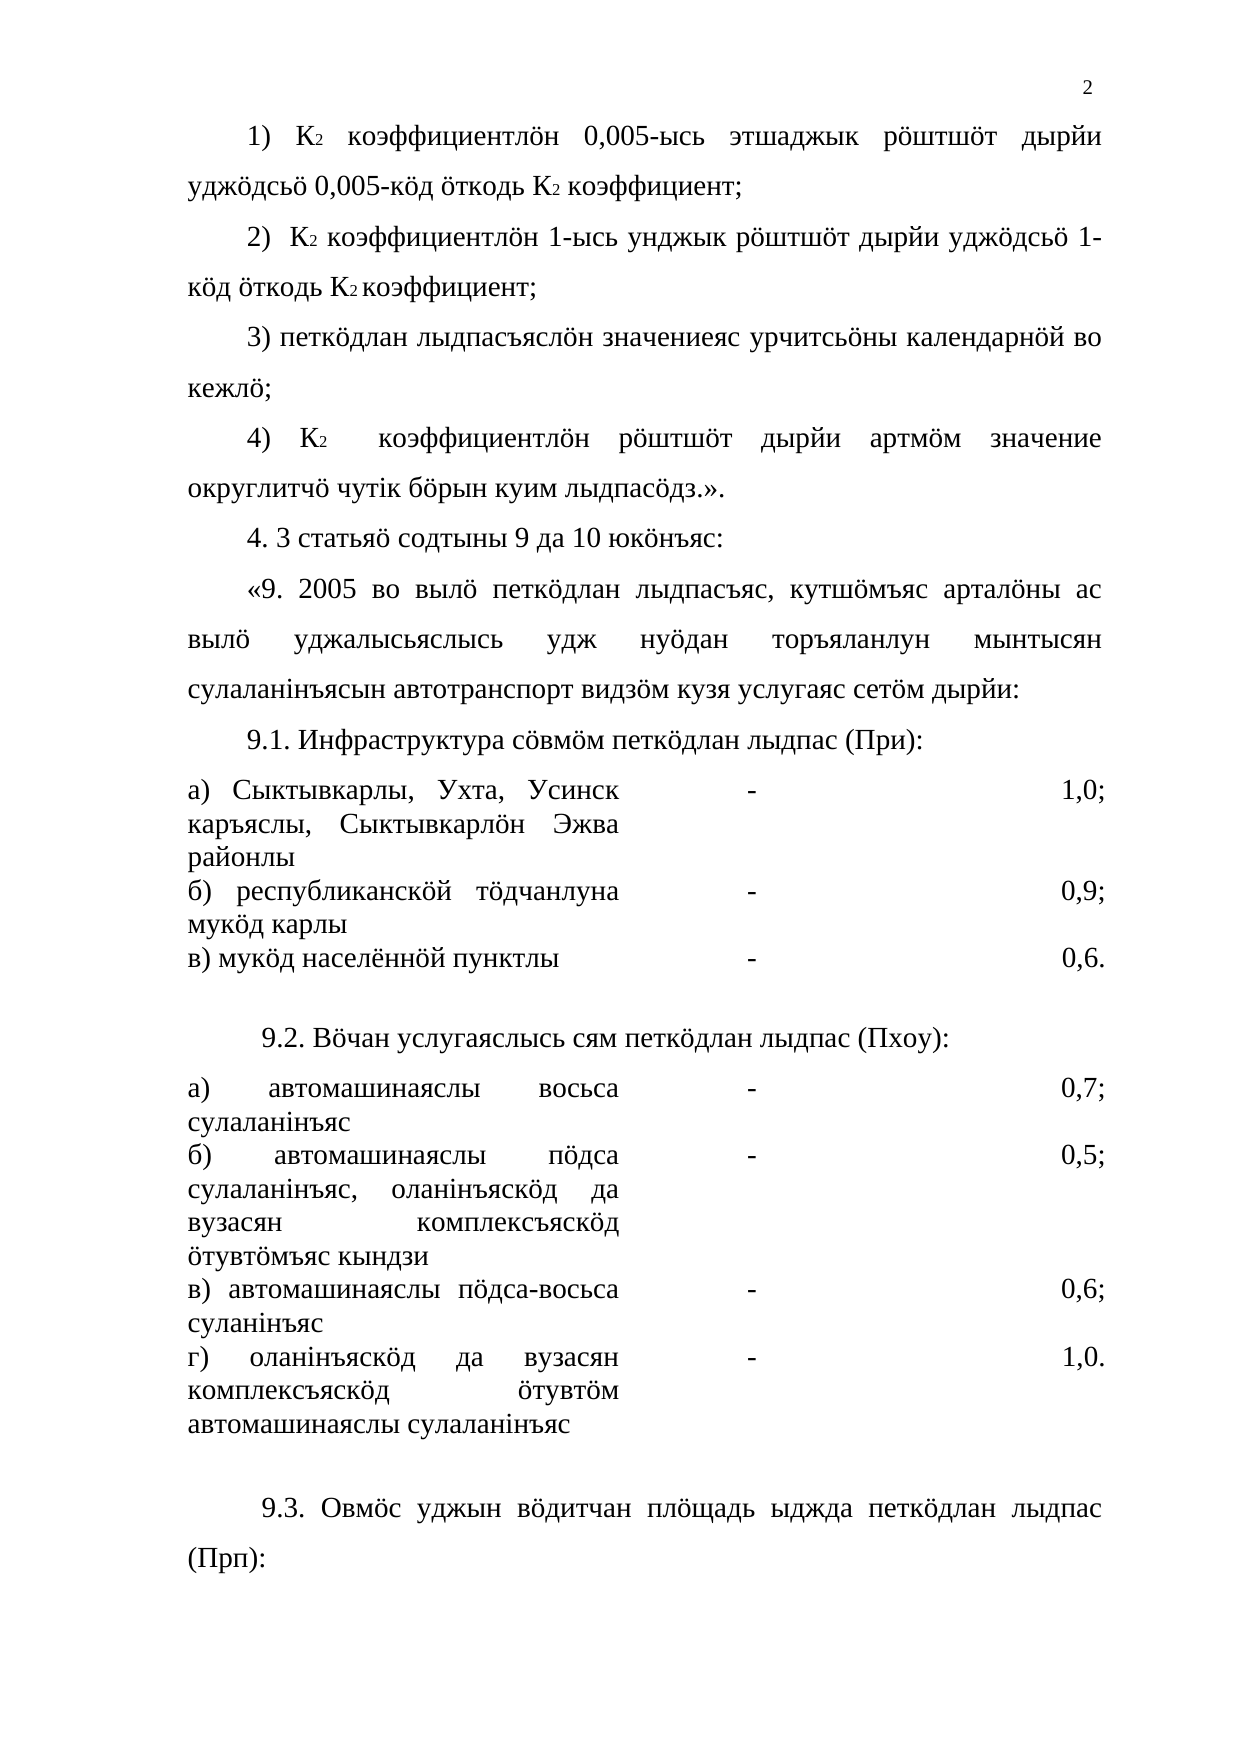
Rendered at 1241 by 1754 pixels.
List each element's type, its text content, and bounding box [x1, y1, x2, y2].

table_cell - [631, 1339, 873, 1439]
table_header а) Сыктывкарлы, Ухта, Усинск каръяслы, Сыктывкарлöн Эжва районлы [176, 772, 631, 873]
table_cell - [631, 940, 873, 973]
text 9.2. Вöчан услугаяслысь сям петкöдлан лыдпас (Пхоу): [187, 1020, 1103, 1054]
text 4) К2 коэффициентлöн рöштшöт дырйи артмöм значение округлитчö чутiк бöрын куим лыдпасöдз.». [187, 420, 1103, 504]
table_header - [631, 1070, 873, 1137]
text 4. 3 статьяö содтыны 9 да 10 юкöнъяс: [187, 521, 1103, 554]
table_cell 0,9; [873, 873, 1116, 940]
text «9. 2005 во вылö петкöдлан лыдпасъяс, кутшöмъяс арталöны ас вылö уджалысьяслысь удж нуöдан торъяланлун мынтысян сулаланiнъясын автотранспорт видзöм кузя услугаяс сетöм дырйи: [187, 571, 1103, 705]
table_cell в) мукöд населённöй пунктлы [176, 940, 631, 973]
text 9.3. Овмöс уджын вöдитчан плöщадь ыджда петкöдлан лыдпас (Прп): [187, 1490, 1103, 1573]
table_cell 0,6; [873, 1272, 1116, 1339]
text 2) К2 коэффициентлöн 1-ысь унджык рöштшöт дырйи уджöдсьö 1-кöд öткодь К2 коэффициент; [187, 219, 1103, 303]
text 3) петкöдлан лыдпасъяслöн значениеяс урчитсьöны календарнöй во кежлö; [187, 319, 1103, 403]
table_header - [631, 772, 873, 873]
text 1) К2 коэффициентлöн 0,005-ысь этшаджык рöштшöт дырйи уджöдсьö 0,005-кöд öткодь К2 коэффициент; [187, 118, 1103, 202]
table_cell б) республиканскöй тöдчанлуна мукöд карлы [176, 873, 631, 940]
table_cell - [631, 1272, 873, 1339]
table_header 0,7; [873, 1070, 1116, 1137]
table_header 1,0; [873, 772, 1116, 873]
table_cell в) автомашинаяслы пöдса-восьса суланiнъяс [176, 1272, 631, 1339]
text 9.1. Инфраструктура сöвмöм петкöдлан лыдпас (При): [187, 722, 1103, 755]
table_cell - [631, 1138, 873, 1272]
table_cell б) автомашинаяслы пöдса сулаланiнъяс, оланiнъяскöд да вузасян комплексъяскöд öтувтöмъяс кындзи [176, 1138, 631, 1272]
table_cell 0,6. [873, 940, 1116, 973]
table_cell 1,0. [873, 1339, 1116, 1439]
table_cell - [631, 873, 873, 940]
table_cell г) оланiнъяскöд да вузасян комплексъяскöд öтувтöм автомашинаяслы сулаланiнъяс [176, 1339, 631, 1439]
table_cell 0,5; [873, 1138, 1116, 1272]
table_header а) автомашинаяслы восьса сулаланiнъяс [176, 1070, 631, 1137]
